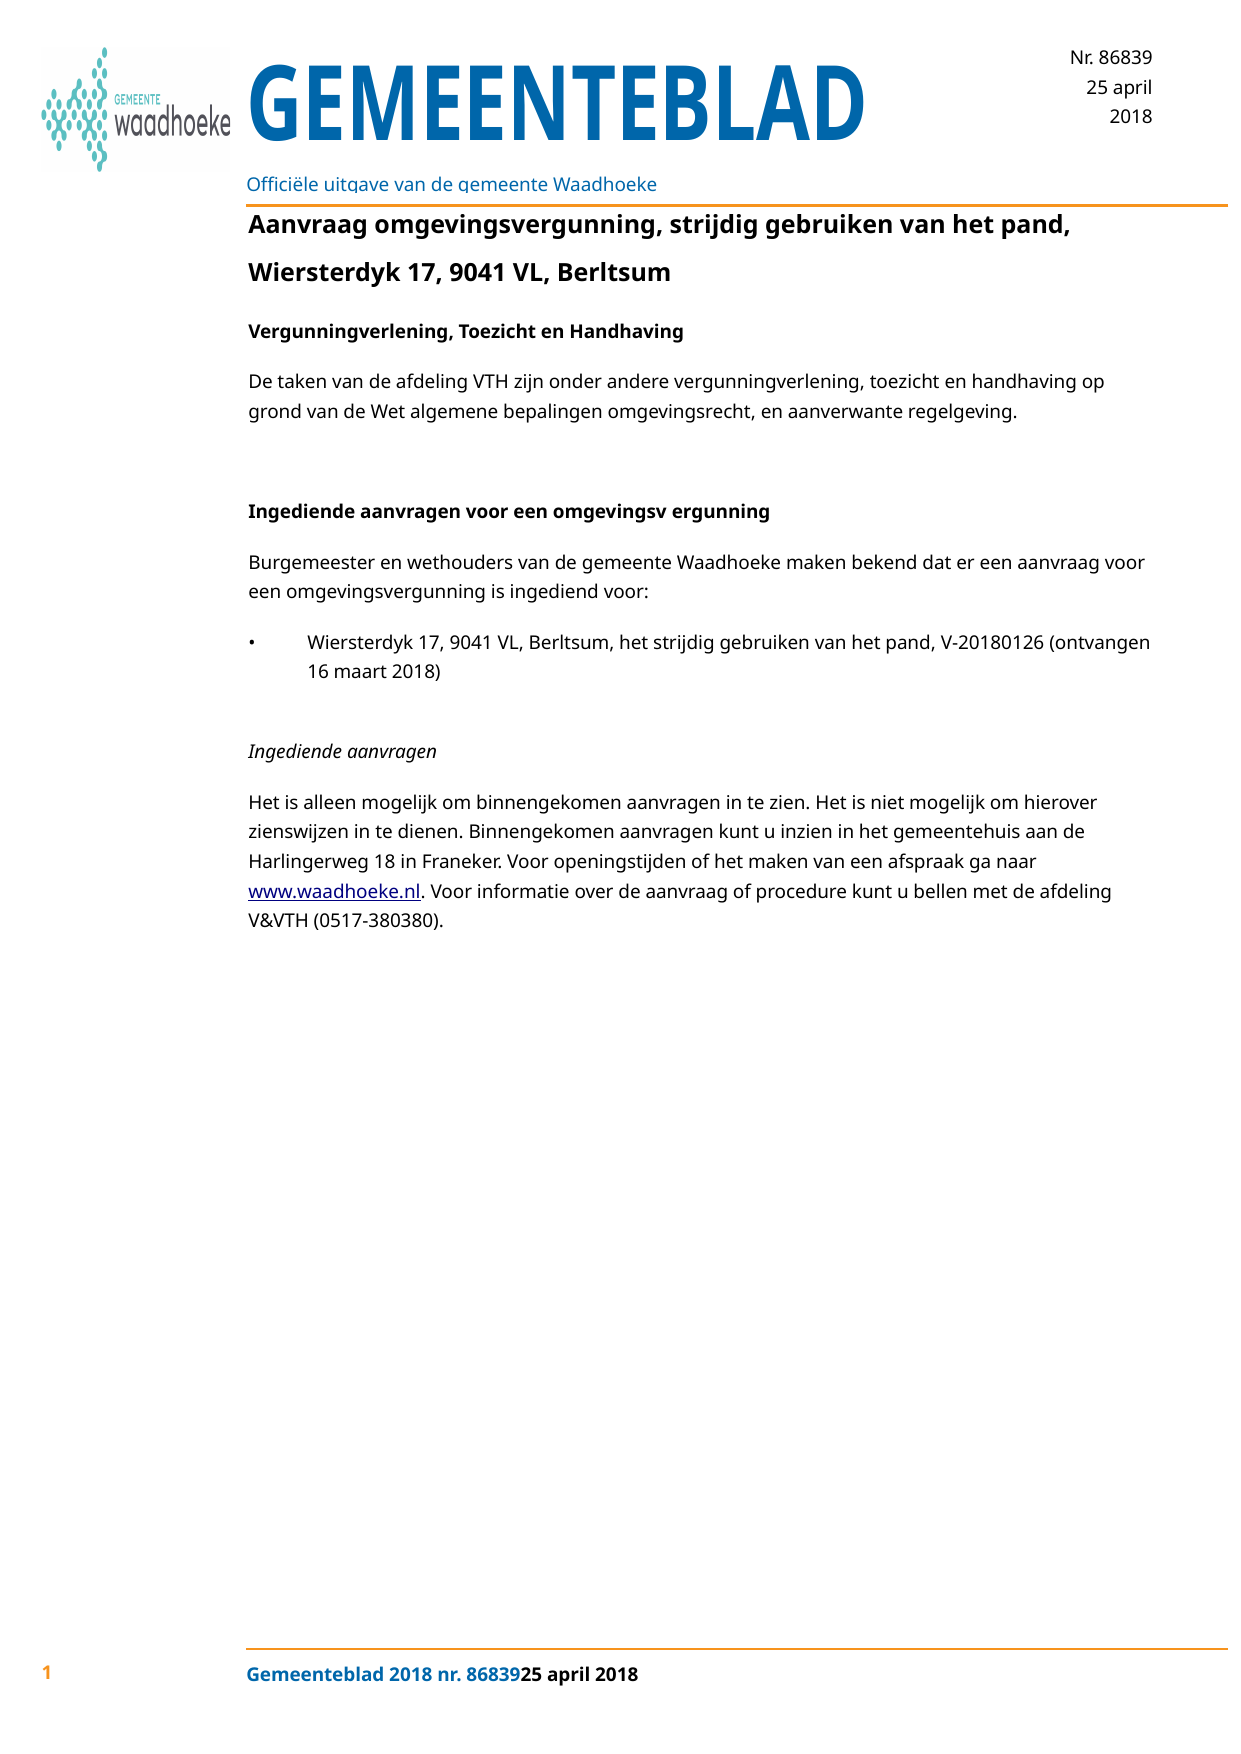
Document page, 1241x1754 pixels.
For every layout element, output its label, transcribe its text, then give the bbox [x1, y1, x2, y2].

text Vergunningverlening, Toezicht en Handhaving [248, 318, 1152, 344]
text Het is alleen mogelijk om binnengekomen aanvragen in te zien. Het is niet mogelijk om hierover zienswijzen in te dienen. Binnengekomen aanvragen kunt u inzien in het gemeentehuis aan de Harlingerweg 18 in Franeker. Voor openingstijden of het maken van een afspraak ga naar www.waadhoeke.nl. Voor informatie over de aanvraag of procedure kunt u bellen met de afdeling V&VTH (0517-380380). [248, 789, 1152, 933]
text De taken van de afdeling VTH zijn onder andere vergunningverlening, toezicht en handhaving op grond van de Wet algemene bepalingen omgevingsrecht, en aanverwante regelgeving. [248, 368, 1152, 424]
text Burgemeester en wethouders van de gemeente Waadhoeke maken bekend dat er een aanvraag voor een omgevingsvergunning is ingediend voor: [248, 549, 1152, 604]
picture [41, 47, 231, 172]
text Aanvraag omgevingsvergunning, strijdig gebruiken van het pand, Wiersterdyk 17, 9041 VL, Berltsum [248, 207, 1152, 288]
text Ingediende aanvragen [248, 739, 1152, 764]
text Ingediende aanvragen voor een omgevingsv ergunning [248, 499, 1152, 524]
list Wiersterdyk 17, 9041 VL, Berltsum, het strijdig gebruiken van het pand, V-20180126 (ontvangen 16 maart 2018) [248, 629, 1152, 684]
